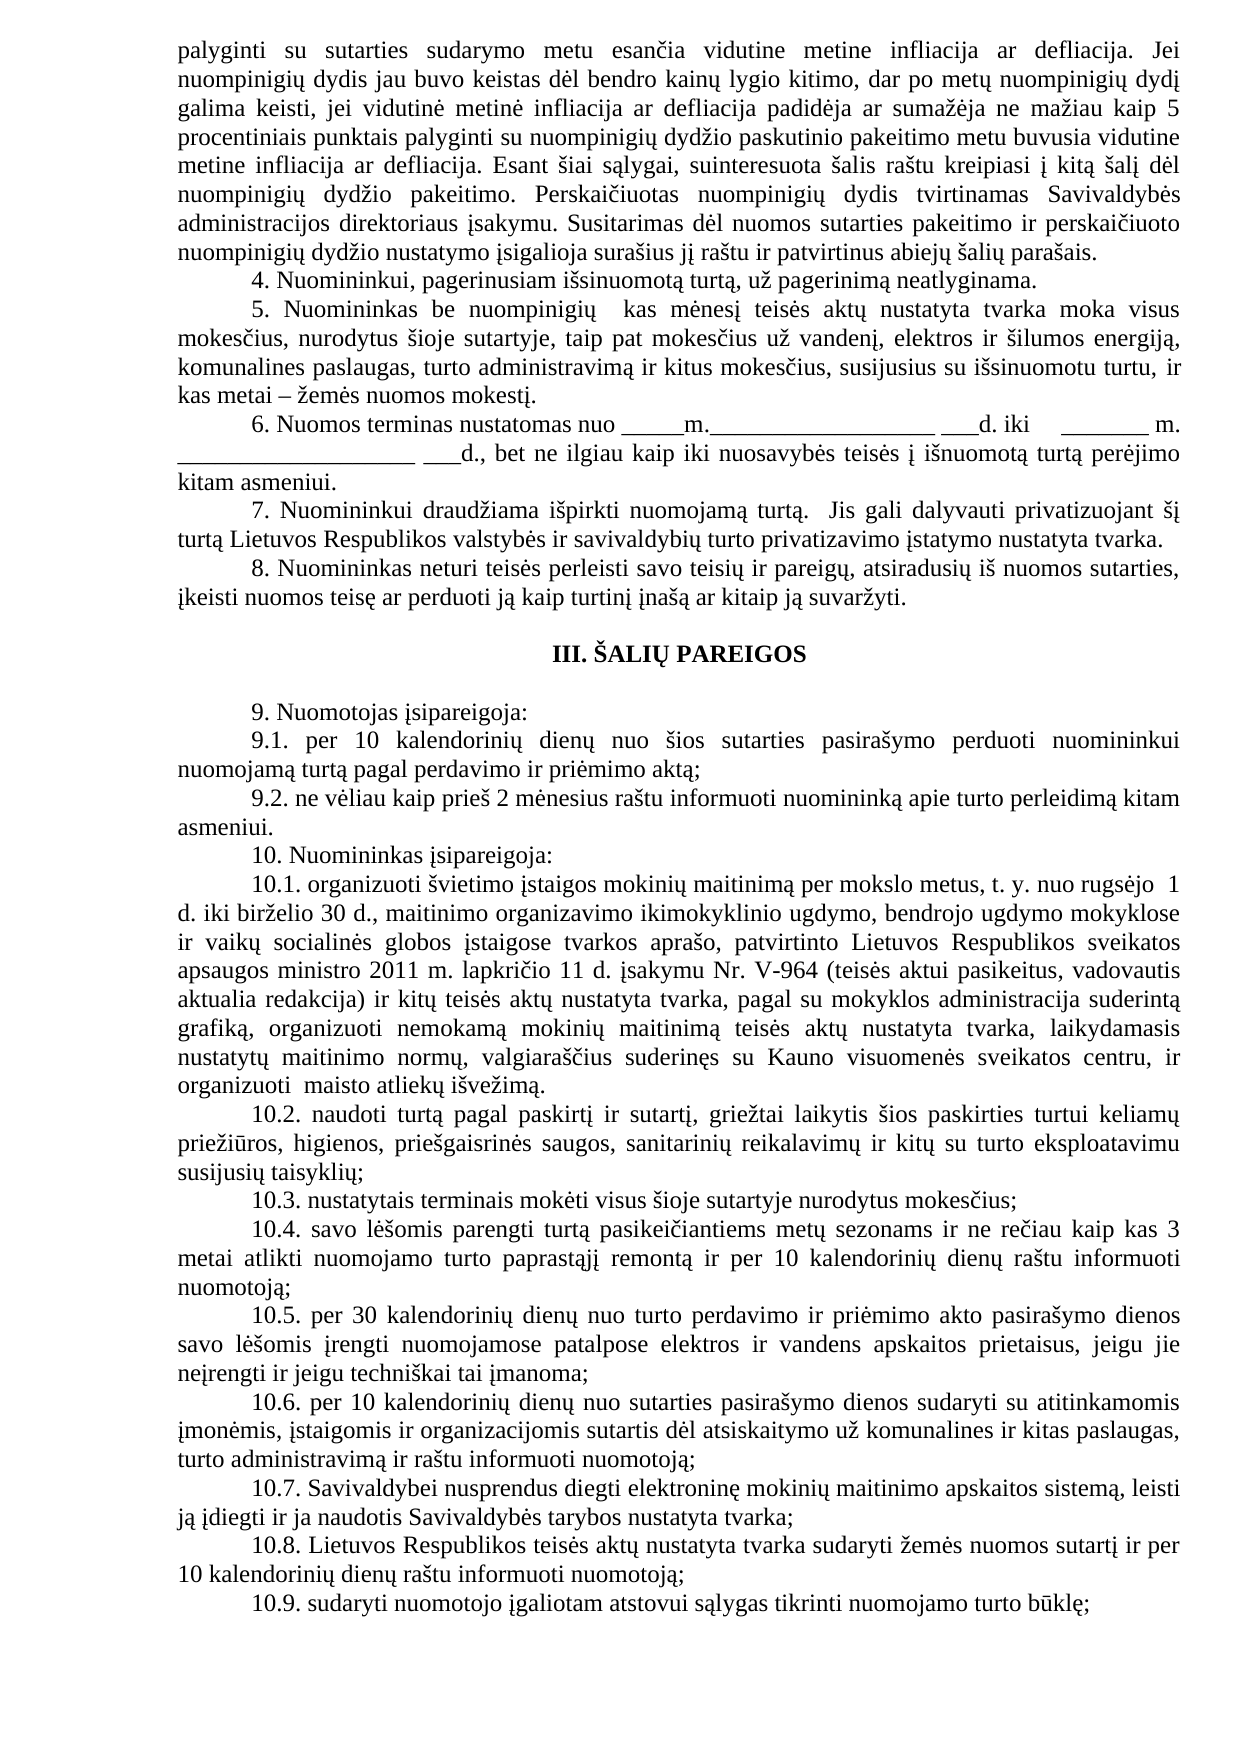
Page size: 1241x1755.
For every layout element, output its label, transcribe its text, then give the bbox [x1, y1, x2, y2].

text 10.4. savo lėšomis parengti turtą pasikeičiantiems metų sezonams ir ne rečiau kaip kas 3 metai atlikti nuomojamo turto paprastąjį remontą ir per 10 kalendorinių dienų raštu informuoti nuomotoją; [177, 1214, 1181, 1300]
text 10.5. per 30 kalendorinių dienų nuo turto perdavimo ir priėmimo akto pasirašymo dienos savo lėšomis įrengti nuomojamose patalpose elektros ir vandens apskaitos prietaisus, jeigu jie neįrengti ir jeigu techniškai tai įmanoma; [177, 1300, 1181, 1387]
text 10.1. organizuoti švietimo įstaigos mokinių maitinimą per mokslo metus, t. y. nuo rugsėjo 1 d. iki birželio 30 d., maitinimo organizavimo ikimokyklinio ugdymo, bendrojo ugdymo mokyklose ir vaikų socialinės globos įstaigose tvarkos aprašo, patvirtinto Lietuvos Respublikos sveikatos apsaugos ministro 2011 m. lapkričio 11 d. įsakymu Nr. V-964 (teisės aktui pasikeitus, vadovautis aktualia redakcija) ir kitų teisės aktų nustatyta tvarka, pagal su mokyklos administracija suderintą grafiką, organizuoti nemokamą mokinių maitinimą teisės aktų nustatyta tvarka, laikydamasis nustatytų maitinimo normų, valgiaraščius suderinęs su Kauno visuomenės sveikatos centru, ir organizuoti maisto atliekų išvežimą. [177, 869, 1181, 1099]
text 5. Nuomininkas be nuompinigių kas mėnesį teisės aktų nustatyta tvarka moka visus mokesčius, nurodytus šioje sutartyje, taip pat mokesčius už vandenį, elektros ir šilumos energiją, komunalines paslaugas, turto administravimą ir kitus mokesčius, susijusius su išsinuomotu turtu, ir kas metai – žemės nuomos mokestį. [177, 294, 1181, 409]
text 4. Nuomininkui, pagerinusiam išsinuomotą turtą, už pagerinimą neatlyginama. [177, 265, 1181, 294]
text 9. Nuomotojas įsipareigoja: [177, 697, 1181, 725]
text 10. Nuomininkas įsipareigoja: [177, 840, 1181, 869]
text 10.8. Lietuvos Respublikos teisės aktų nustatyta tvarka sudaryti žemės nuomos sutartį ir per 10 kalendorinių dienų raštu informuoti nuomotoją; [177, 1530, 1181, 1588]
text 6. Nuomos terminas nustatomas nuo _____m.__________________ ___d. iki _______ m. ___________________ ___d., bet ne ilgiau kaip iki nuosavybės teisės į išnuomotą turtą perėjimo kitam asmeniui. [177, 409, 1181, 495]
text III. ŠALIŲ PAREIGOS [177, 639, 1181, 668]
text 9.2. ne vėliau kaip prieš 2 mėnesius raštu informuoti nuomininką apie turto perleidimą kitam asmeniui. [177, 783, 1181, 840]
text 9.1. per 10 kalendorinių dienų nuo šios sutarties pasirašymo perduoti nuomininkui nuomojamą turtą pagal perdavimo ir priėmimo aktą; [177, 725, 1181, 783]
text 10.9. sudaryti nuomotojo įgaliotam atstovui sąlygas tikrinti nuomojamo turto būklę; [177, 1588, 1181, 1617]
text palyginti su sutarties sudarymo metu esančia vidutine metine infliacija ar defliacija. Jei nuompinigių dydis jau buvo keistas dėl bendro kainų lygio kitimo, dar po metų nuompinigių dydį galima keisti, jei vidutinė metinė infliacija ar defliacija padidėja ar sumažėja ne mažiau kaip 5 procentiniais punktais palyginti su nuompinigių dydžio paskutinio pakeitimo metu buvusia vidutine metine infliacija ar defliacija. Esant šiai sąlygai, suinteresuota šalis raštu kreipiasi į kitą šalį dėl nuompinigių dydžio pakeitimo. Perskaičiuotas nuompinigių dydis tvirtinamas Savivaldybės administracijos direktoriaus įsakymu. Susitarimas dėl nuomos sutarties pakeitimo ir perskaičiuoto nuompinigių dydžio nustatymo įsigalioja surašius jį raštu ir patvirtinus abiejų šalių parašais. [177, 35, 1181, 265]
text 7. Nuomininkui draudžiama išpirkti nuomojamą turtą. Jis gali dalyvauti privatizuojant šį turtą Lietuvos Respublikos valstybės ir savivaldybių turto privatizavimo įstatymo nustatyta tvarka. [177, 495, 1181, 553]
text 10.6. per 10 kalendorinių dienų nuo sutarties pasirašymo dienos sudaryti su atitinkamomis įmonėmis, įstaigomis ir organizacijomis sutartis dėl atsiskaitymo už komunalines ir kitas paslaugas, turto administravimą ir raštu informuoti nuomotoją; [177, 1387, 1181, 1473]
text 10.2. naudoti turtą pagal paskirtį ir sutartį, griežtai laikytis šios paskirties turtui keliamų priežiūros, higienos, priešgaisrinės saugos, sanitarinių reikalavimų ir kitų su turto eksploatavimu susijusių taisyklių; [177, 1099, 1181, 1185]
text 8. Nuomininkas neturi teisės perleisti savo teisių ir pareigų, atsiradusių iš nuomos sutarties, įkeisti nuomos teisę ar perduoti ją kaip turtinį įnašą ar kitaip ją suvaržyti. [177, 553, 1181, 610]
text 10.3. nustatytais terminais mokėti visus šioje sutartyje nurodytus mokesčius; [177, 1185, 1181, 1214]
text 10.7. Savivaldybei nusprendus diegti elektroninę mokinių maitinimo apskaitos sistemą, leisti ją įdiegti ir ja naudotis Savivaldybės tarybos nustatyta tvarka; [177, 1473, 1181, 1530]
